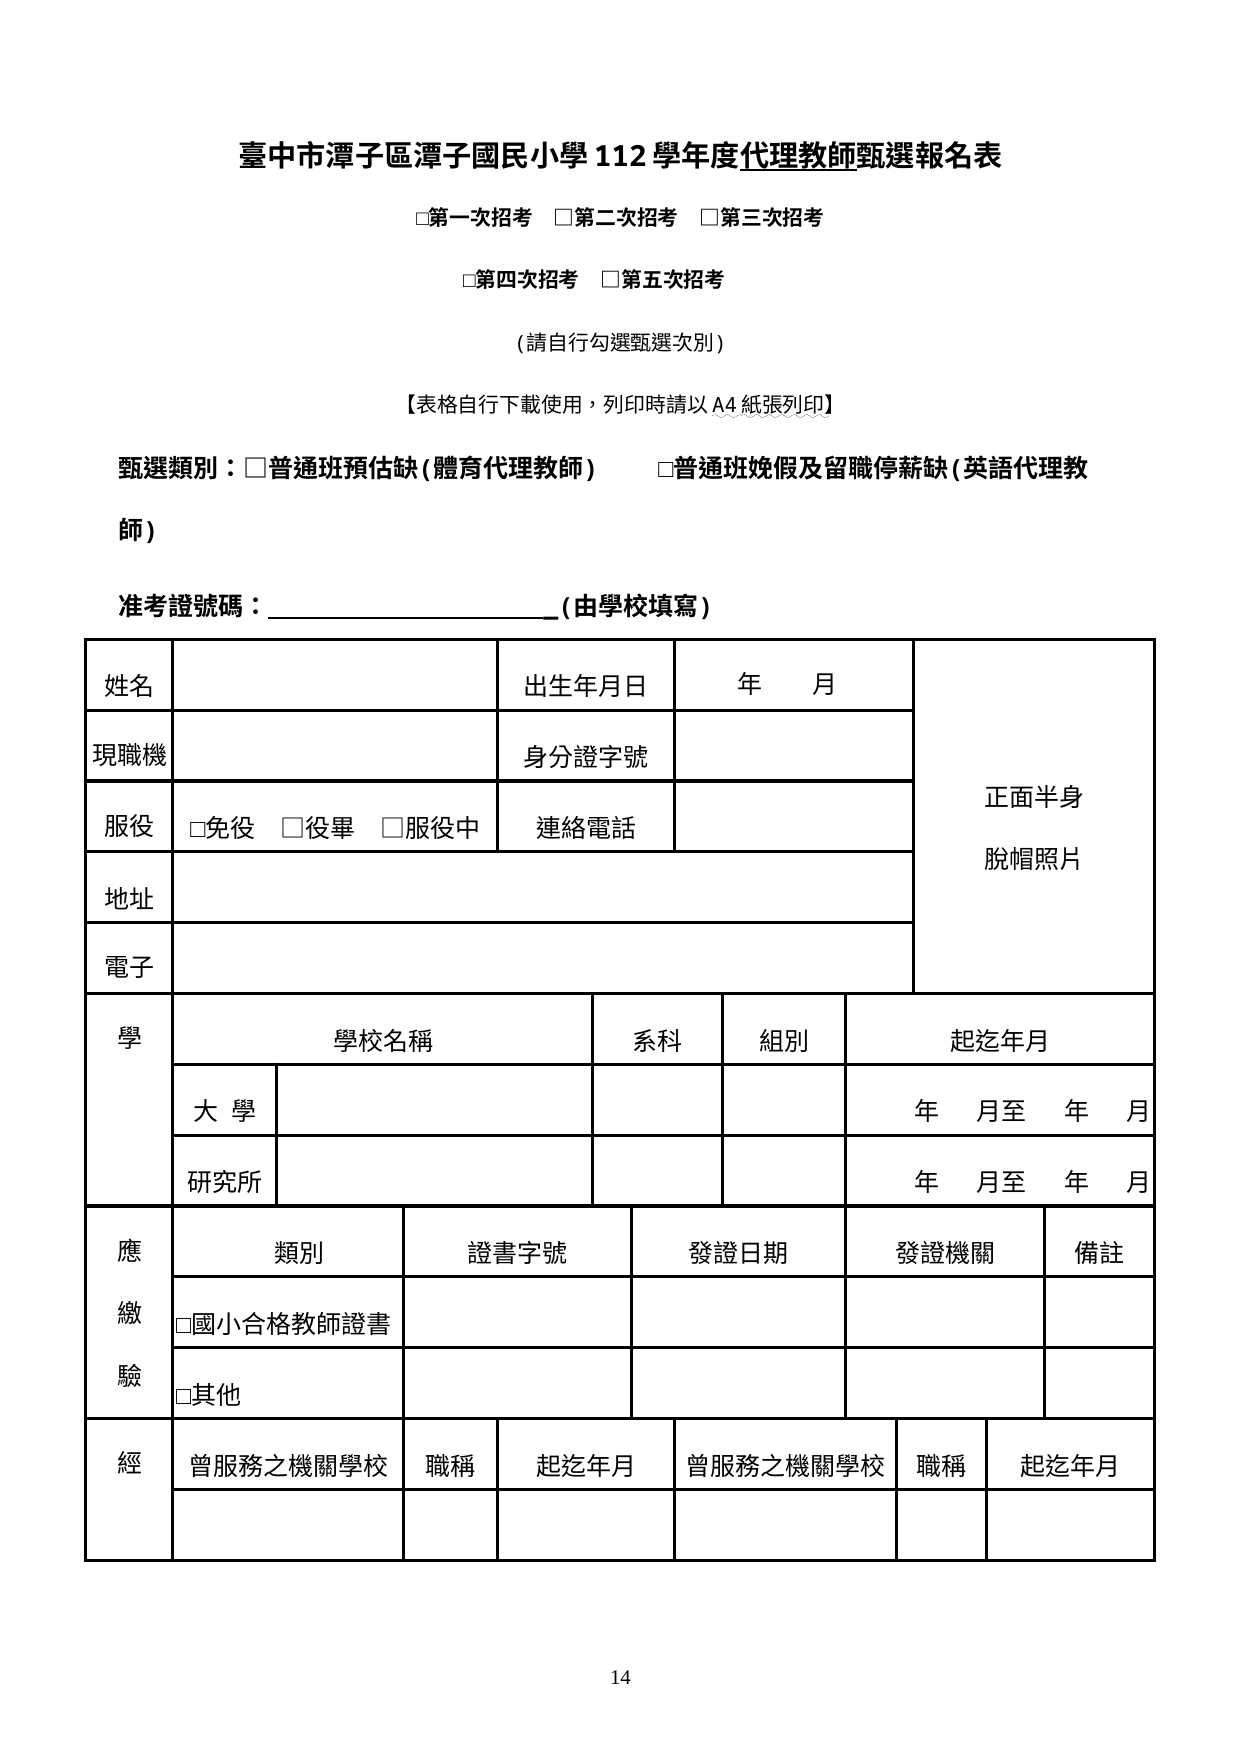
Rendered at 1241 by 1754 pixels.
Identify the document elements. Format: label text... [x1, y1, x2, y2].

table_cell 服役 情形 [87, 783, 171, 850]
table_cell 經 歷 [87, 1420, 171, 1558]
table_cell 連絡電話 [499, 783, 673, 850]
table_cell 電子 郵件 [87, 924, 171, 992]
table_cell [405, 1491, 496, 1558]
table_cell 起迄年月 [499, 1420, 673, 1488]
table_cell [676, 783, 912, 850]
table_cell 系科 [594, 995, 721, 1063]
table_cell [676, 1491, 895, 1558]
text (請自行勾選甄選次別) [118, 300, 1122, 362]
table_cell 證書字號 [405, 1208, 630, 1275]
table_cell 職稱 [898, 1420, 985, 1488]
table_cell □免役 □役畢 □服役中 [174, 783, 496, 850]
table_cell [847, 1278, 1043, 1346]
table_cell [594, 1137, 721, 1204]
table_cell 大 學 [174, 1066, 275, 1133]
table_cell [847, 1349, 1043, 1417]
table_cell 類別 [174, 1208, 402, 1275]
text 甄選類別：□普通班預估缺(體育代理教師) □普通班娩假及留職停薪缺(英語代理教師) [118, 425, 1122, 550]
table_cell 研究所 [174, 1137, 275, 1204]
table_cell 備註 [1046, 1208, 1153, 1275]
table_cell [499, 1491, 673, 1558]
table_cell 起迄年月 [988, 1420, 1153, 1488]
table_cell □其他 [174, 1349, 402, 1417]
table_cell [988, 1491, 1153, 1558]
table_cell [278, 1066, 591, 1133]
table_cell [174, 924, 912, 992]
table_cell [405, 1278, 630, 1346]
table_cell [633, 1349, 844, 1417]
table_cell [405, 1349, 630, 1417]
table_cell 應 繳 驗 證 件 [87, 1208, 171, 1417]
table_cell 發證機關 [847, 1208, 1043, 1275]
table_cell 學 歷 [87, 995, 171, 1204]
table_cell 起迄年月 [847, 995, 1153, 1063]
text 【表格自行下載使用，列印時請以A4紙張列印】 [118, 362, 1122, 425]
table_cell [174, 853, 912, 921]
text 臺中市潭子區潭子國民小學112學年度代理教師甄選報名表 [118, 112, 1122, 175]
text □第四次招考 □第五次招考 [118, 237, 1122, 300]
table_cell 地址 [87, 853, 171, 921]
table_cell [594, 1066, 721, 1133]
table_cell 曾服務之機關學校 [174, 1420, 402, 1488]
table_cell 身分證字號 [499, 712, 673, 779]
table_header [174, 641, 496, 708]
table_cell 學校名稱 [174, 995, 591, 1063]
table_header 年 月 日 [676, 641, 912, 708]
table_cell 發證日期 [633, 1208, 844, 1275]
table_cell 現職機關學校 [87, 712, 171, 779]
table_cell [278, 1137, 591, 1204]
table_cell [633, 1278, 844, 1346]
table_cell [724, 1066, 844, 1133]
table_cell [1046, 1278, 1153, 1346]
table_cell □國小合格教師證書 [174, 1278, 402, 1346]
text □第一次招考 □第二次招考 □第三次招考 [118, 175, 1122, 237]
table_cell [1046, 1349, 1153, 1417]
table_cell [676, 712, 912, 779]
table_header 出生年月日 [499, 641, 673, 708]
table_cell [174, 1491, 402, 1558]
table_cell 年 月至 年 月 [847, 1137, 1153, 1204]
text 准考證號碼： _(由學校填寫) [118, 562, 1181, 625]
table_cell 職稱 [405, 1420, 496, 1488]
table_header 姓名 [87, 641, 171, 708]
table_cell [724, 1137, 844, 1204]
table_cell 組別 [724, 995, 844, 1063]
table_header 正面半身 脫帽照片 [915, 641, 1153, 992]
table_cell 年 月至 年 月 [847, 1066, 1153, 1133]
table_cell [898, 1491, 985, 1558]
table_cell [174, 712, 496, 779]
table_cell 曾服務之機關學校 [676, 1420, 895, 1488]
